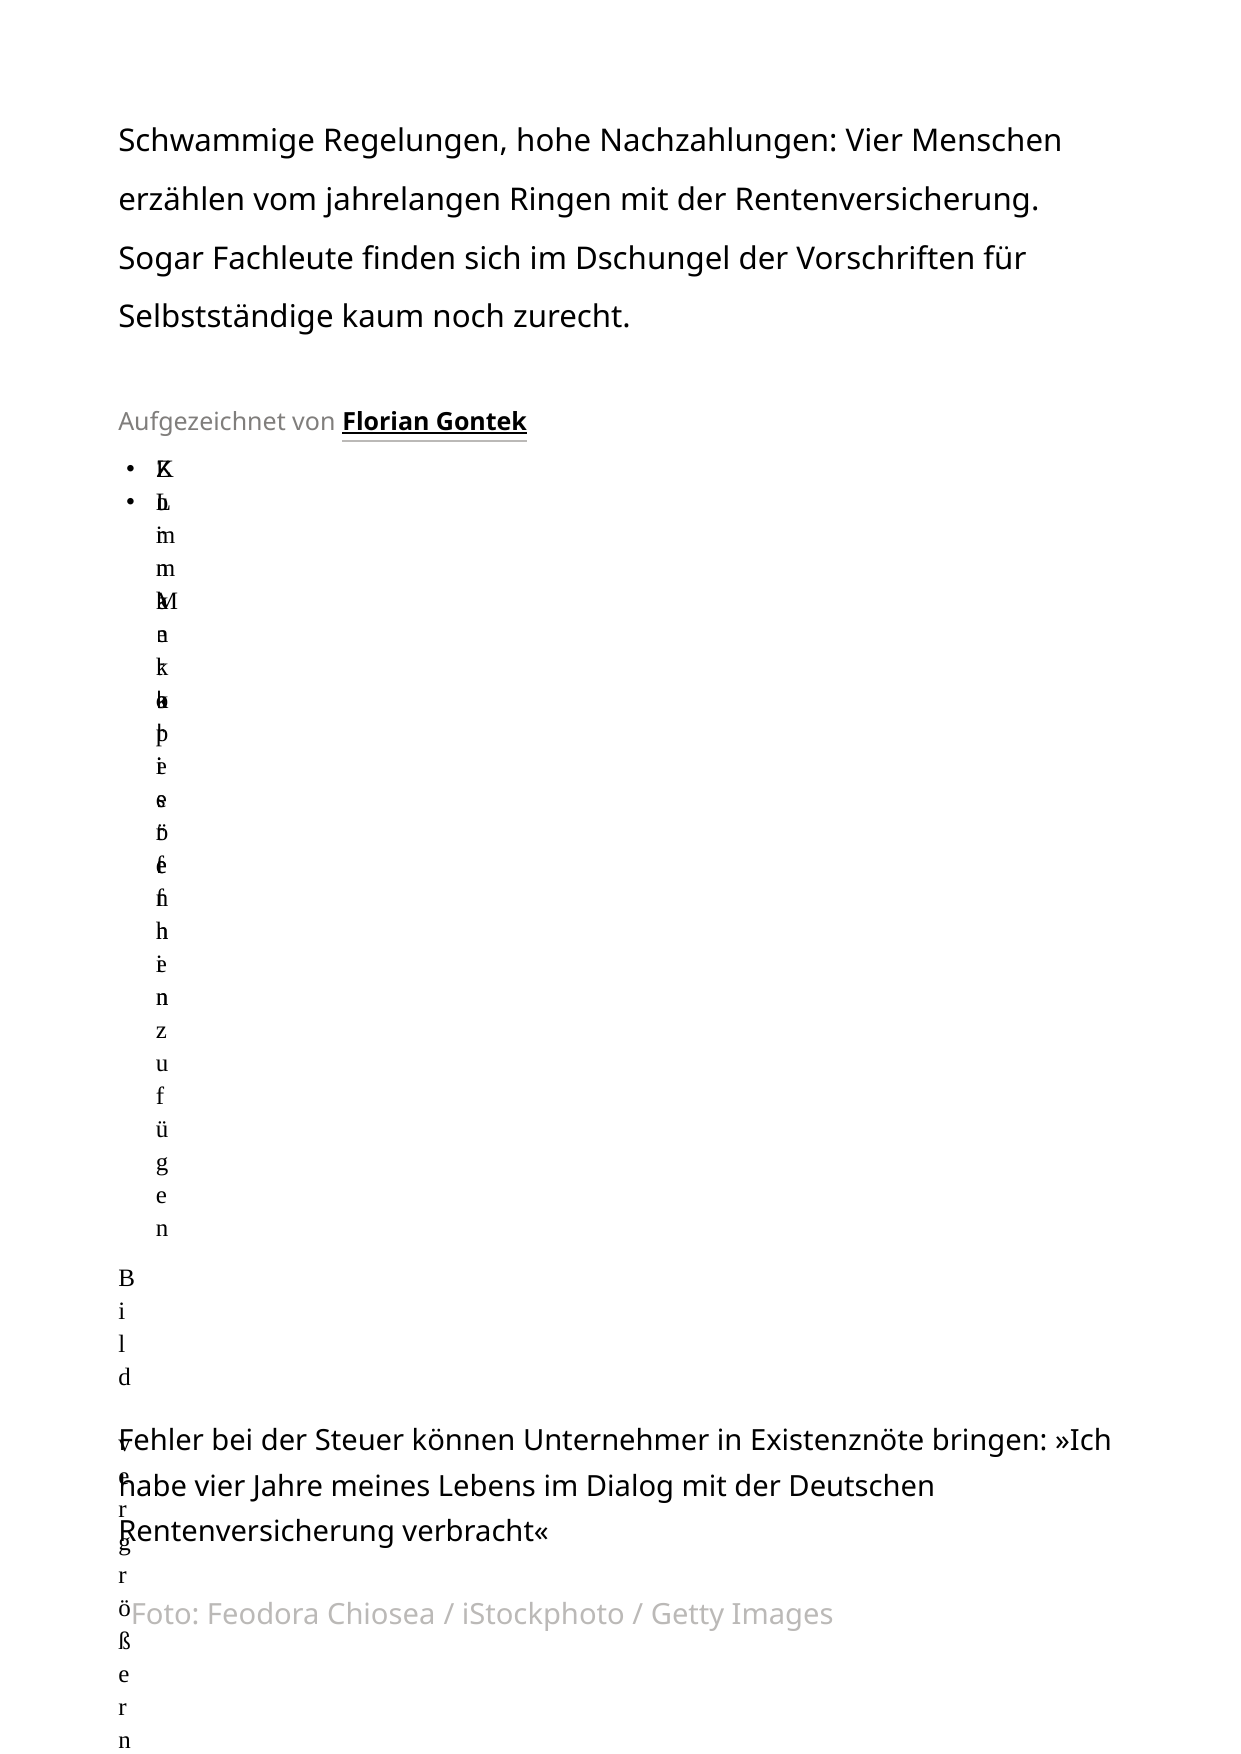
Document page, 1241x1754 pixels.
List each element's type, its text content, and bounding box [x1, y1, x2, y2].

text Fehler bei der Steuer können Unternehmer in Existenznöte bringen: »Ich habe vier Jahre meines Lebens im Dialog mit der Deutschen Rentenversicherung verbracht« [121, 1419, 1122, 1550]
text Schwammige Regelungen, hohe Nachzahlungen: Vier Menschen erzählen vom jahrelangen Ringen mit der Rentenversicherung. Sogar Fachleute finden sich im Dschungel der Vorschriften für Selbstständige kaum noch zurecht. [118, 118, 1122, 337]
text Foto: Feodora Chiosea / iStockphoto / Getty Images [124, 1594, 1122, 1633]
text Aufgezeichnet von Florian Gontek [118, 403, 1122, 442]
